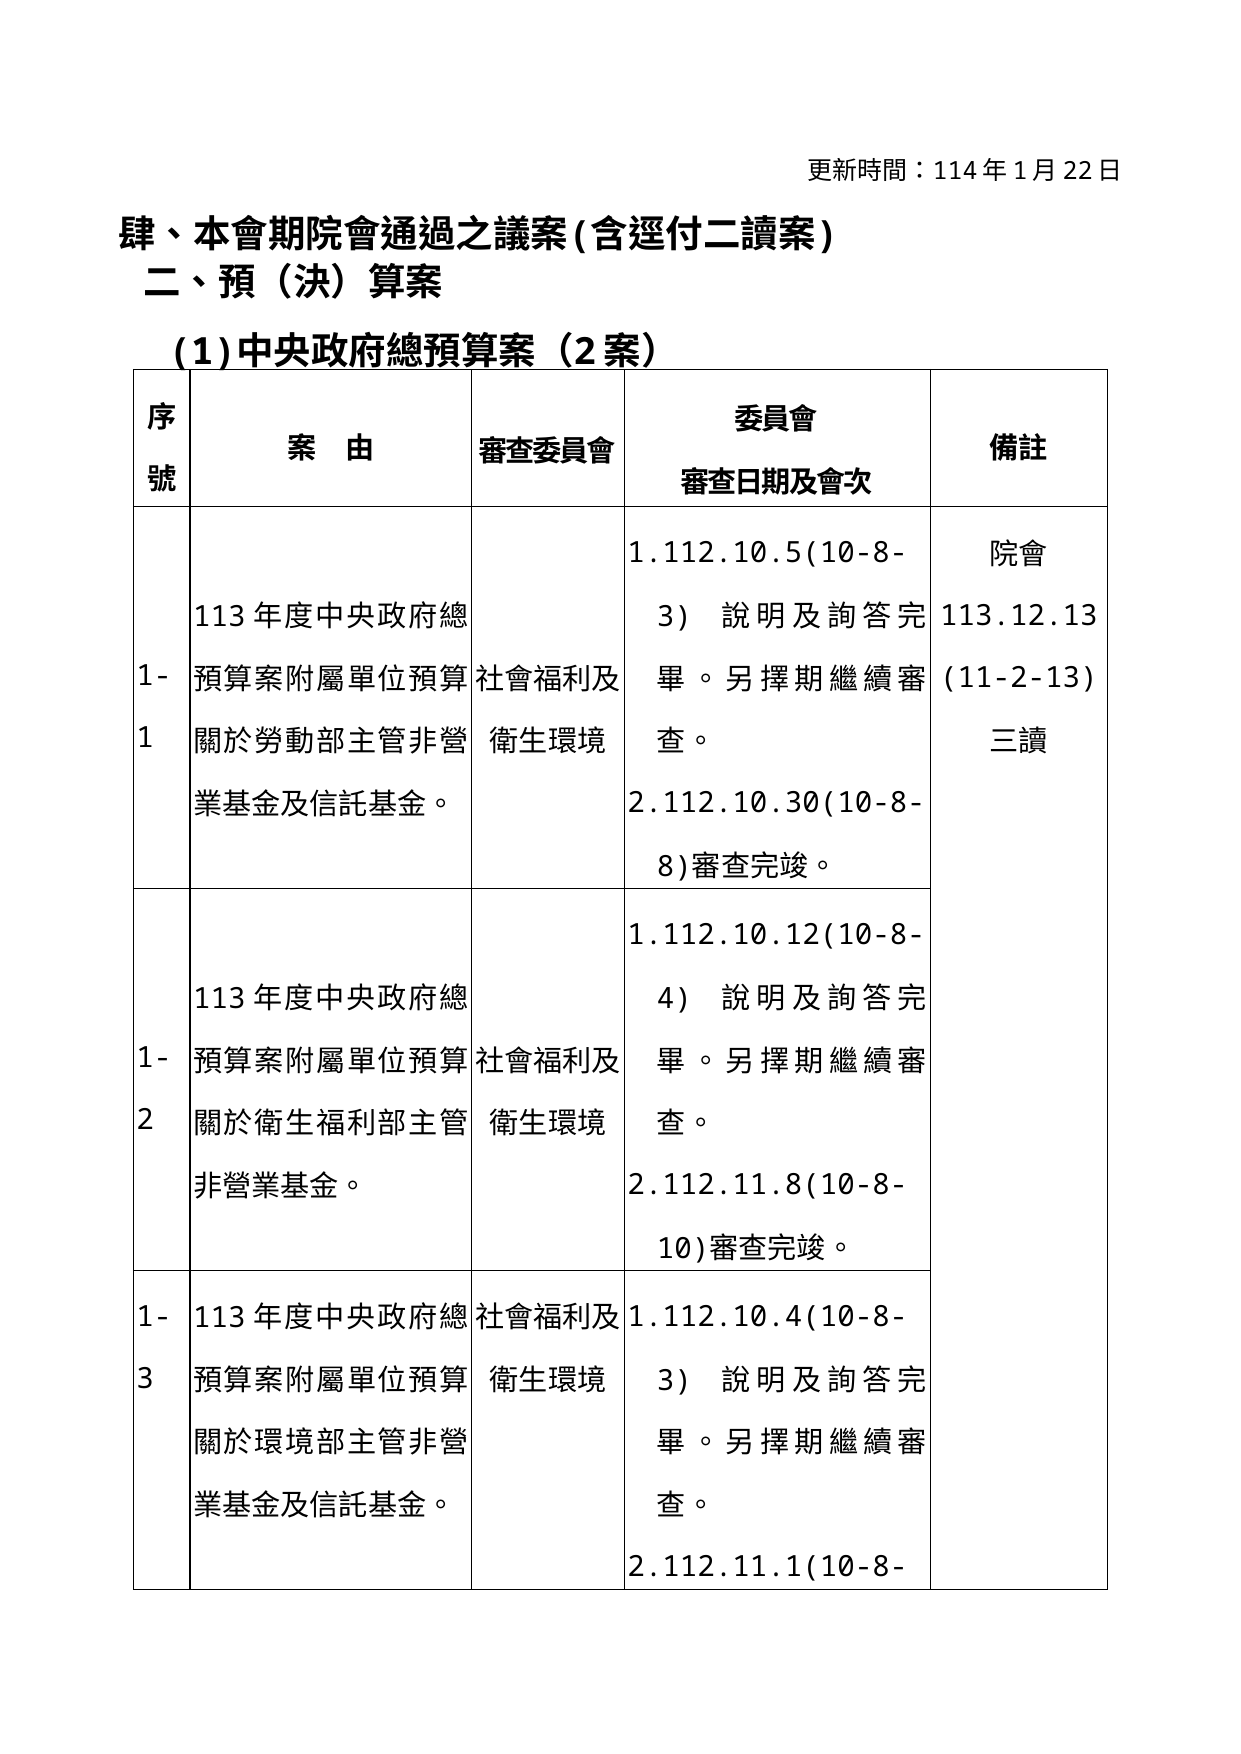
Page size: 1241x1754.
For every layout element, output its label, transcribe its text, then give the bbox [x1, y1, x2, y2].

table_cell 113年度中央政府總預算案附屬單位預算關於勞動部主管非營業基金及信託基金。 [191, 507, 471, 888]
table_cell 社會福利及衛生環境 [472, 889, 624, 1269]
subtitle 二、預（決）算案 [143, 252, 1122, 306]
table_cell 1-1 [134, 507, 189, 888]
table_cell 1-2 [134, 889, 189, 1269]
table_cell 113年度中央政府總預算案附屬單位預算關於衛生福利部主管非營業基金。 [191, 889, 471, 1269]
table_cell 社會福利及衛生環境 [472, 1271, 624, 1589]
table_cell 社會福利及衛生環境 [472, 507, 624, 888]
table_cell 1.112.10.12(10-8-4) 說明及詢答完畢。另擇期繼續審查。 2.112.11.8(10-8-10)審查完竣。 [625, 889, 930, 1269]
table_cell 113年度中央政府總預算案附屬單位預算關於環境部主管非營業基金及信託基金。 [191, 1271, 471, 1589]
list 中央政府總預算案（2案） [168, 306, 1122, 369]
table_header 案 由 [191, 370, 471, 506]
subtitle 肆、本會期院會通過之議案(含逕付二讀案) [118, 189, 1122, 252]
text 更新時間：114年1月22日 [118, 127, 1122, 189]
table_header 備註 [931, 370, 1107, 506]
table_header 審查委員會 [472, 370, 624, 506]
table_cell 院會 113.12.13 (11-2-13) 三讀 [931, 507, 1107, 1589]
table_cell 1.112.10.4(10-8-3) 說明及詢答完畢。另擇期繼續審查。 2.112.11.1(10-8- [625, 1271, 930, 1589]
table_cell 1.112.10.5(10-8-3) 說明及詢答完畢。另擇期繼續審查。 2.112.10.30(10-8-8)審查完竣。 [625, 507, 930, 888]
table_header 序號 [134, 370, 189, 506]
table_cell 1-3 [134, 1271, 189, 1589]
table_header 委員會 審查日期及會次 [625, 370, 930, 506]
